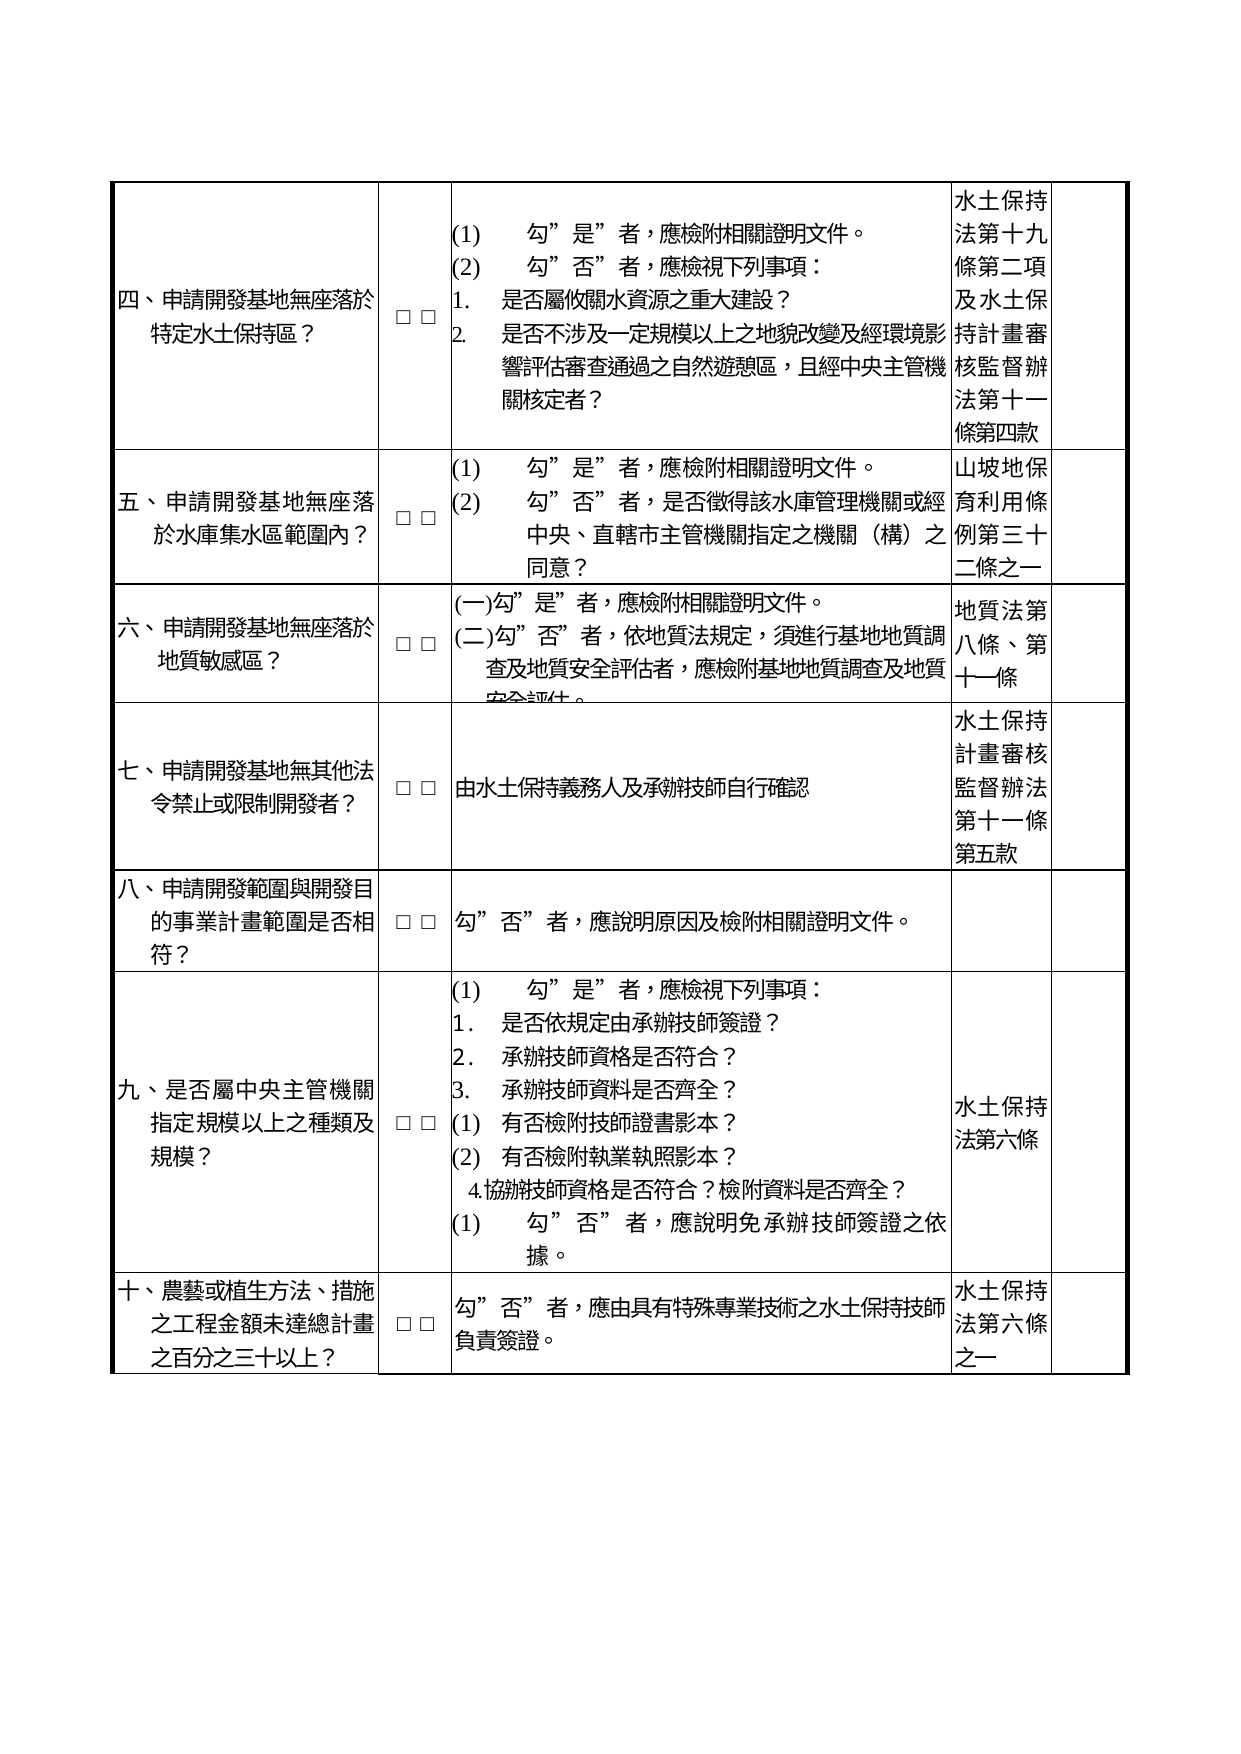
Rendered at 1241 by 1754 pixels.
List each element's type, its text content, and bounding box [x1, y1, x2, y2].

table_cell □ □ [379, 183, 451, 448]
table_cell 勾”否”者，應由具有特殊專業技術之水土保持技師負責簽證。 [452, 1273, 951, 1373]
table_cell □ □ [379, 1273, 451, 1373]
table_cell [1052, 450, 1125, 583]
table_cell [1052, 183, 1125, 448]
table_cell □ □ [379, 703, 451, 869]
table_cell □ □ [379, 972, 451, 1271]
table_cell 勾”否”者，應說明原因及檢附相關證明文件。 [452, 871, 951, 971]
table_cell 五、申請開發基地無座落於水庫集水區範圍內？ [115, 450, 378, 583]
table_cell 八、申請開發範圍與開發目的事業計畫範圍是否相符？ [115, 871, 378, 971]
table_cell [1052, 871, 1125, 971]
table_cell □ □ [379, 871, 451, 971]
table_cell 由水土保持義務人及承辦技師自行確認 [452, 703, 951, 869]
table_cell [1052, 703, 1125, 869]
table_cell 勾”是”者，應檢附相關證明文件。 勾”否”者，應檢視下列事項： 是否屬攸關水資源之重大建設？ 是否不涉及一定規模以上之地貌改變及經環境影響評估審查通過之自然遊憩區，且經中央主管機關核定者？ [452, 183, 951, 448]
table_cell 勾”是”者，應檢視下列事項： 是否依規定由承辦技師簽證？ 承辦技師資格是否符合？ 承辦技師資料是否齊全？ 有否檢附技師證書影本？ 有否檢附執業執照影本？ 4.協辦技師資格是否符合？檢附資料是否齊全？ 勾”否”者，應說明免承辦技師簽證之依據。 [452, 972, 951, 1271]
table_cell 勾”是”者，應檢附相關證明文件。 勾”否”者，是否徵得該水庫管理機關或經中央、直轄市主管機關指定之機關（構）之同意？ [452, 450, 951, 583]
table_cell □ □ [379, 585, 451, 702]
table_cell □ □ [379, 450, 451, 583]
table_cell 七、申請開發基地無其他法令禁止或限制開發者？ [115, 703, 378, 869]
table_cell 水土保持法第十九條第二項及水土保持計畫審核監督辦法第十一條第四款 [952, 183, 1051, 448]
table_cell [952, 871, 1051, 971]
table_cell [1052, 1273, 1125, 1373]
table_cell 十、農藝或植生方法、措施之工程金額未達總計畫之百分之三十以上？ [115, 1273, 378, 1373]
table_cell 九、是否屬中央主管機關指定規模以上之種類及規模？ [115, 972, 378, 1271]
table_cell 地質法第八條、第十一條 [952, 585, 1051, 702]
table_cell [1052, 585, 1125, 702]
table_cell 山坡地保育利用條例第三十二條之一 [952, 450, 1051, 583]
table_cell 六、申請開發基地無座落於地質敏感區？ [115, 585, 378, 702]
table_cell 水土保持法第六條 [952, 972, 1051, 1271]
table_cell 四、申請開發基地無座落於特定水土保持區？ [115, 183, 378, 448]
table_cell 水土保持法第六條之一 [952, 1273, 1051, 1373]
table_cell [1052, 972, 1125, 1271]
table_cell (一)勾”是”者，應檢附相關證明文件。 (二)勾”否”者，依地質法規定，須進行基地地質調查及地質安全評估者，應檢附基地地質調查及地質安全評估。 [452, 585, 951, 702]
table_cell 水土保持計畫審核監督辦法第十一條第五款 [952, 703, 1051, 869]
